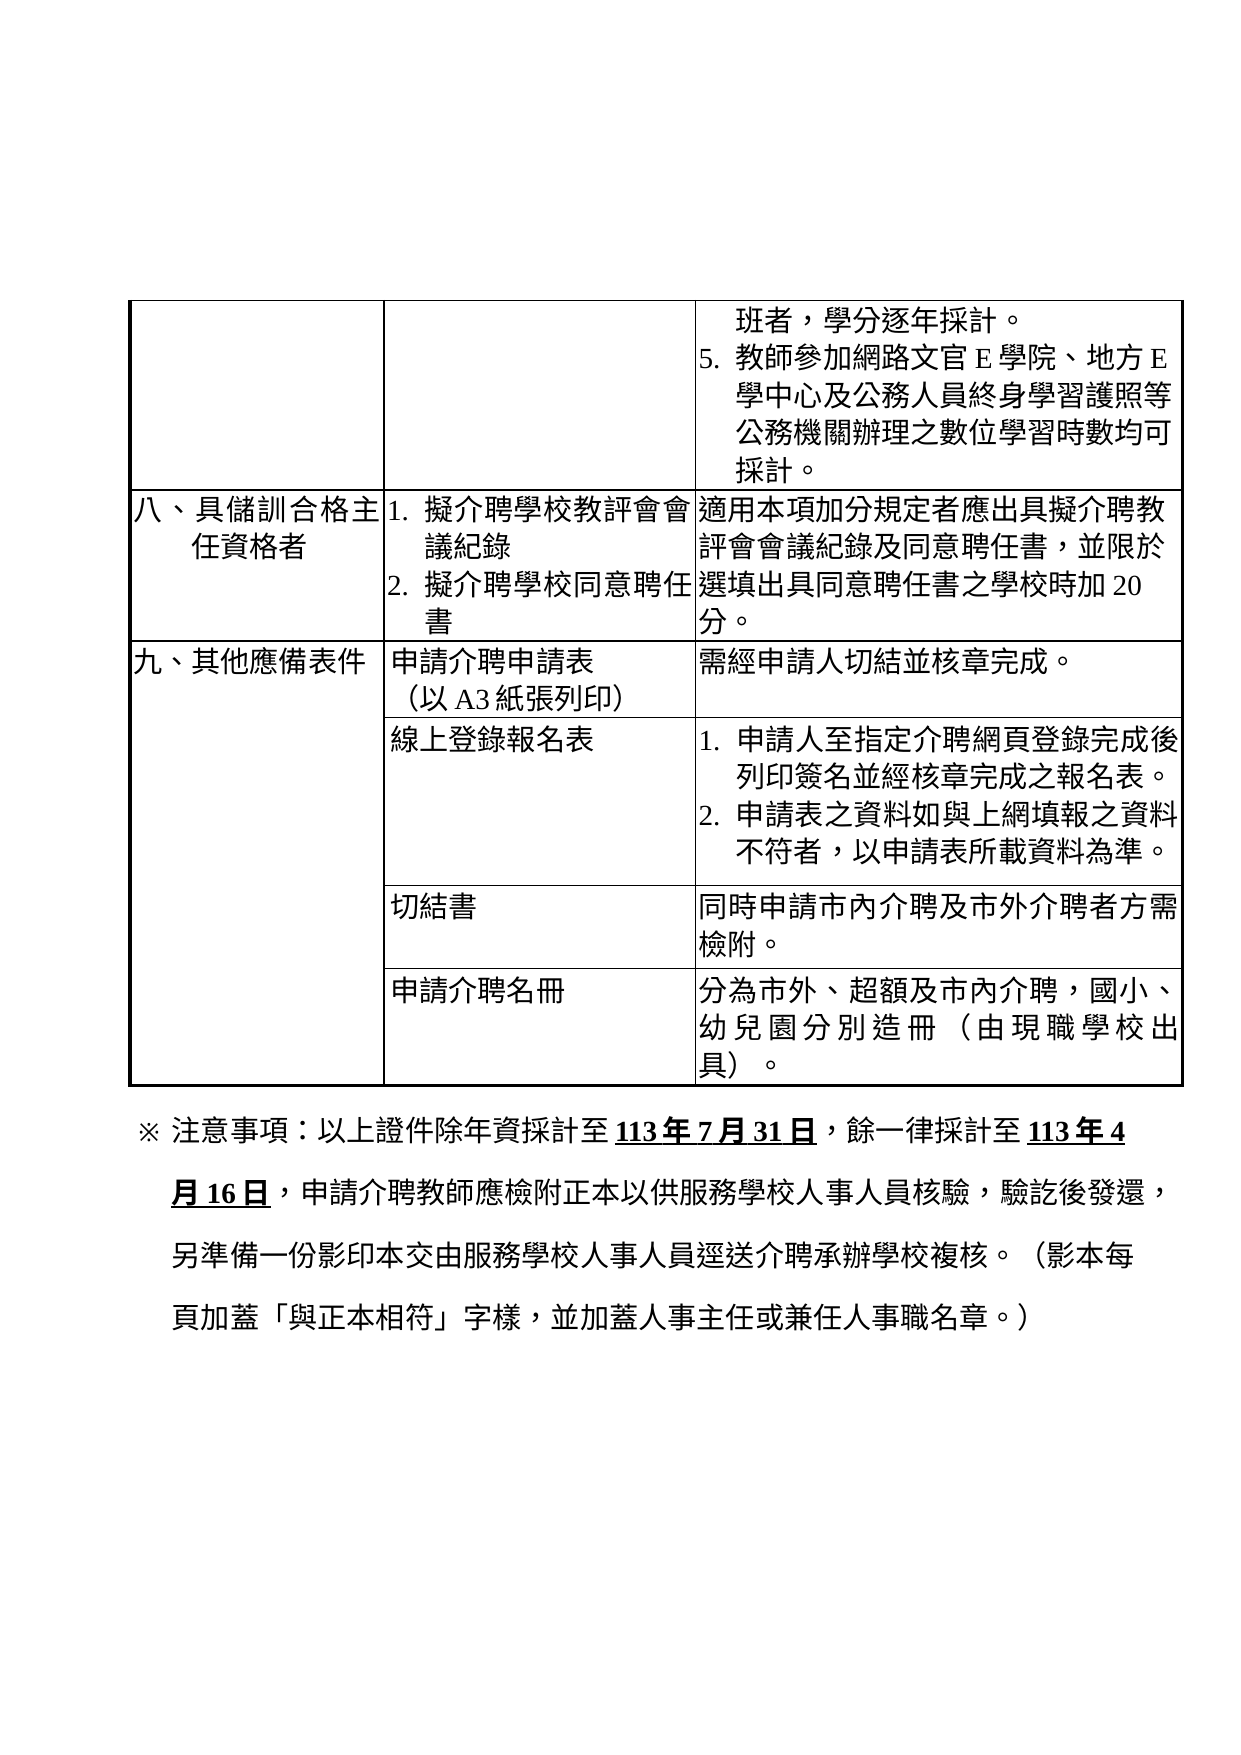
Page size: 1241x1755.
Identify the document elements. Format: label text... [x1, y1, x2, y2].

table_cell 申請介聘申請表 （以A3紙張列印） [385, 642, 695, 717]
table_cell 適用本項加分規定者應出具擬介聘教評會會議紀錄及同意聘任書，並限於選填出具同意聘任書之學校時加20分。 [696, 491, 1181, 640]
table_cell 申請介聘名冊 [385, 969, 695, 1084]
table_cell 八、具儲訓合格主任資格者 [132, 491, 383, 640]
list 注意事項：以上證件除年資採計至113年7月31日，餘一律採計至113年4月16日，申請介聘教師應檢附正本以供服務學校人事人員核驗，驗訖後發還，另準備一份影印本交由服務學校人事人員逕送介聘承辦學校複核。（影本每頁加蓋「與正本相符」字樣，並加蓋人事主任或兼任人事職名章。） [134, 1087, 1146, 1337]
table_cell 切結書 [385, 886, 695, 968]
table_cell 申請人至指定介聘網頁登錄完成後列印簽名並經核章完成之報名表。 申請表之資料如與上網填報之資料不符者，以申請表所載資料為準。 [696, 718, 1181, 884]
table_cell [385, 301, 695, 489]
table_cell 擬介聘學校教評會會議紀錄 擬介聘學校同意聘任書 [385, 491, 695, 640]
table_cell 分為市外、超額及市內介聘，國小、幼兒園分別造冊（由現職學校出具）。 [696, 969, 1181, 1084]
table_cell 線上登錄報名表 [385, 718, 695, 884]
table_cell [132, 301, 383, 489]
table_cell 需經申請人切結並核章完成。 [696, 642, 1181, 717]
table_cell 同時申請市內介聘及市外介聘者方需檢附。 [696, 886, 1181, 968]
table_cell 九、其他應備表件 [132, 642, 383, 1084]
table_cell 市內：最近5年（108.04.17-113.04.16）在現職國民小學或幼兒園依相關規定之進修研習。 超額：原經超額介聘之教師得併計原服務超額學校之研習。 經服務學校或主管教育行政機關主動薦送、指派或同意參加具主管教育行政機關核准文號之進修、研習，始得採計；另參加其他機關團體（如基金會、協會、財團法人、補習班..等）辦理之進修、研習，未取得主管教育行政機關核准文號者，不得採計。 進修大學校院研究所教師在職進修班者，學分逐年採計。 教師參加網路文官E學院、地方E學中心及公務人員終身學習護照等公務機關辦理之數位學習時數均可採計。 [696, 301, 1181, 489]
